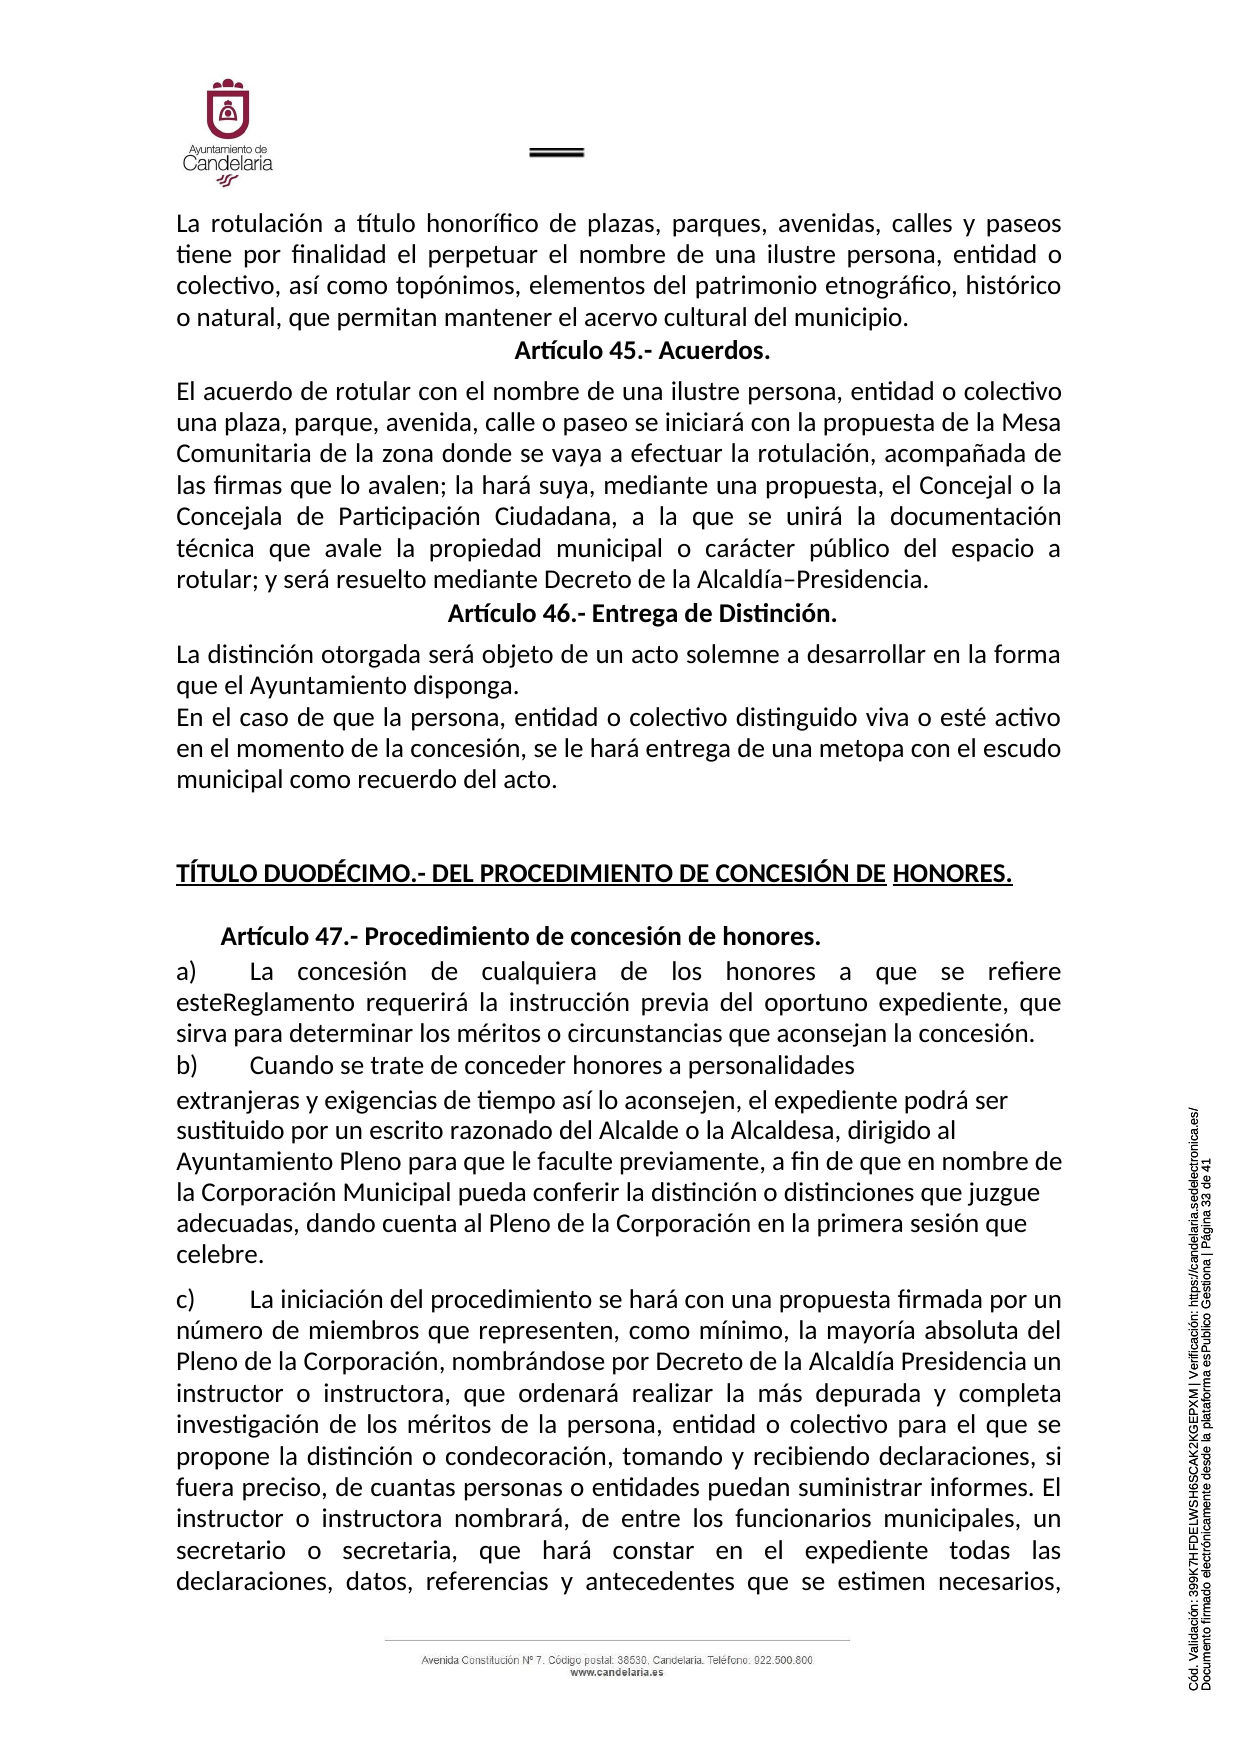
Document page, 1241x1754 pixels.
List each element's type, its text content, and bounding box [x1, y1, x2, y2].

list La concesión de cualquiera de los honores a que se refiere esteReglamento requerirá la instrucción previa del oportuno expediente, que sirva para determinar los méritos o circunstancias que aconsejan la concesión. [176, 955, 1063, 1049]
list La iniciación del procedimiento se hará con una propuesta firmada por un número de miembros que representen, como mínimo, la mayoría absoluta del Pleno de la Corporación, nombrándose por Decreto de la Alcaldía Presidencia un instructor o instructora, que ordenará realizar la más depurada y completa investigación de los méritos de la persona, entidad o colectivo para el que se propone la distinción o condecoración, tomando y recibiendo declaraciones, si fuera preciso, de cuantas personas o entidades puedan suministrar informes. El instructor o instructora nombrará, de entre los funcionarios municipales, un secretario o secretaria, que hará constar en el expediente todas las declaraciones, datos, referencias y antecedentes que se estimen necesarios, [176, 1283, 1063, 1598]
text El acuerdo de rotular con el nombre de una ilustre persona, entidad o colectivo una plaza, parque, avenida, calle o paseo se iniciará con la propuesta de la Mesa Comunitaria de la zona donde se vaya a efectuar la rotulación, acompañada de las firmas que lo avalen; la hará suya, mediante una propuesta, el Concejal o la Concejala de Participación Ciudadana, a la que se unirá la documentación técnica que avale la propiedad municipal o carácter público del espacio a rotular; y será resuelto mediante Decreto de la Alcaldía–Presidencia. [176, 375, 1063, 596]
text Artículo 47.- Procedimiento de concesión de honores. [220, 919, 1064, 952]
text TÍTULO DUODÉCIMO.- DEL PROCEDIMIENTO DE CONCESIÓN DE HONORES. [176, 858, 1064, 889]
text Artículo 46.- Entrega de Distinción. [208, 596, 1077, 629]
text En el caso de que la persona, entidad o colectivo distinguido viva o esté activo en el momento de la concesión, se le hará entrega de una metopa con el escudo municipal como recuerdo del acto. [176, 701, 1063, 796]
text extranjeras y exigencias de tiempo así lo aconsejen, el expediente podrá ser sustituido por un escrito razonado del Alcalde o la Alcaldesa, dirigido al Ayuntamiento Pleno para que le faculte previamente, a fin de que en nombre de la Corporación Municipal pueda conferir la distinción o distinciones que juzgue adecuadas, dando cuenta al Pleno de la Corporación en la primera sesión que celebre. [176, 1084, 1071, 1271]
text La rotulación a título honorífico de plazas, parques, avenidas, calles y paseos tiene por finalidad el perpetuar el nombre de una ilustre persona, entidad o colectivo, así como topónimos, elementos del patrimonio etnográfico, histórico o natural, que permitan mantener el acervo cultural del municipio. [176, 207, 1063, 333]
text La distinción otorgada será objeto de un acto solemne a desarrollar en la forma que el Ayuntamiento disponga. [176, 638, 1063, 701]
text Artículo 45.- Acuerdos. [208, 333, 1077, 366]
list Cuando se trate de conceder honores a personalidades [176, 1050, 1063, 1081]
